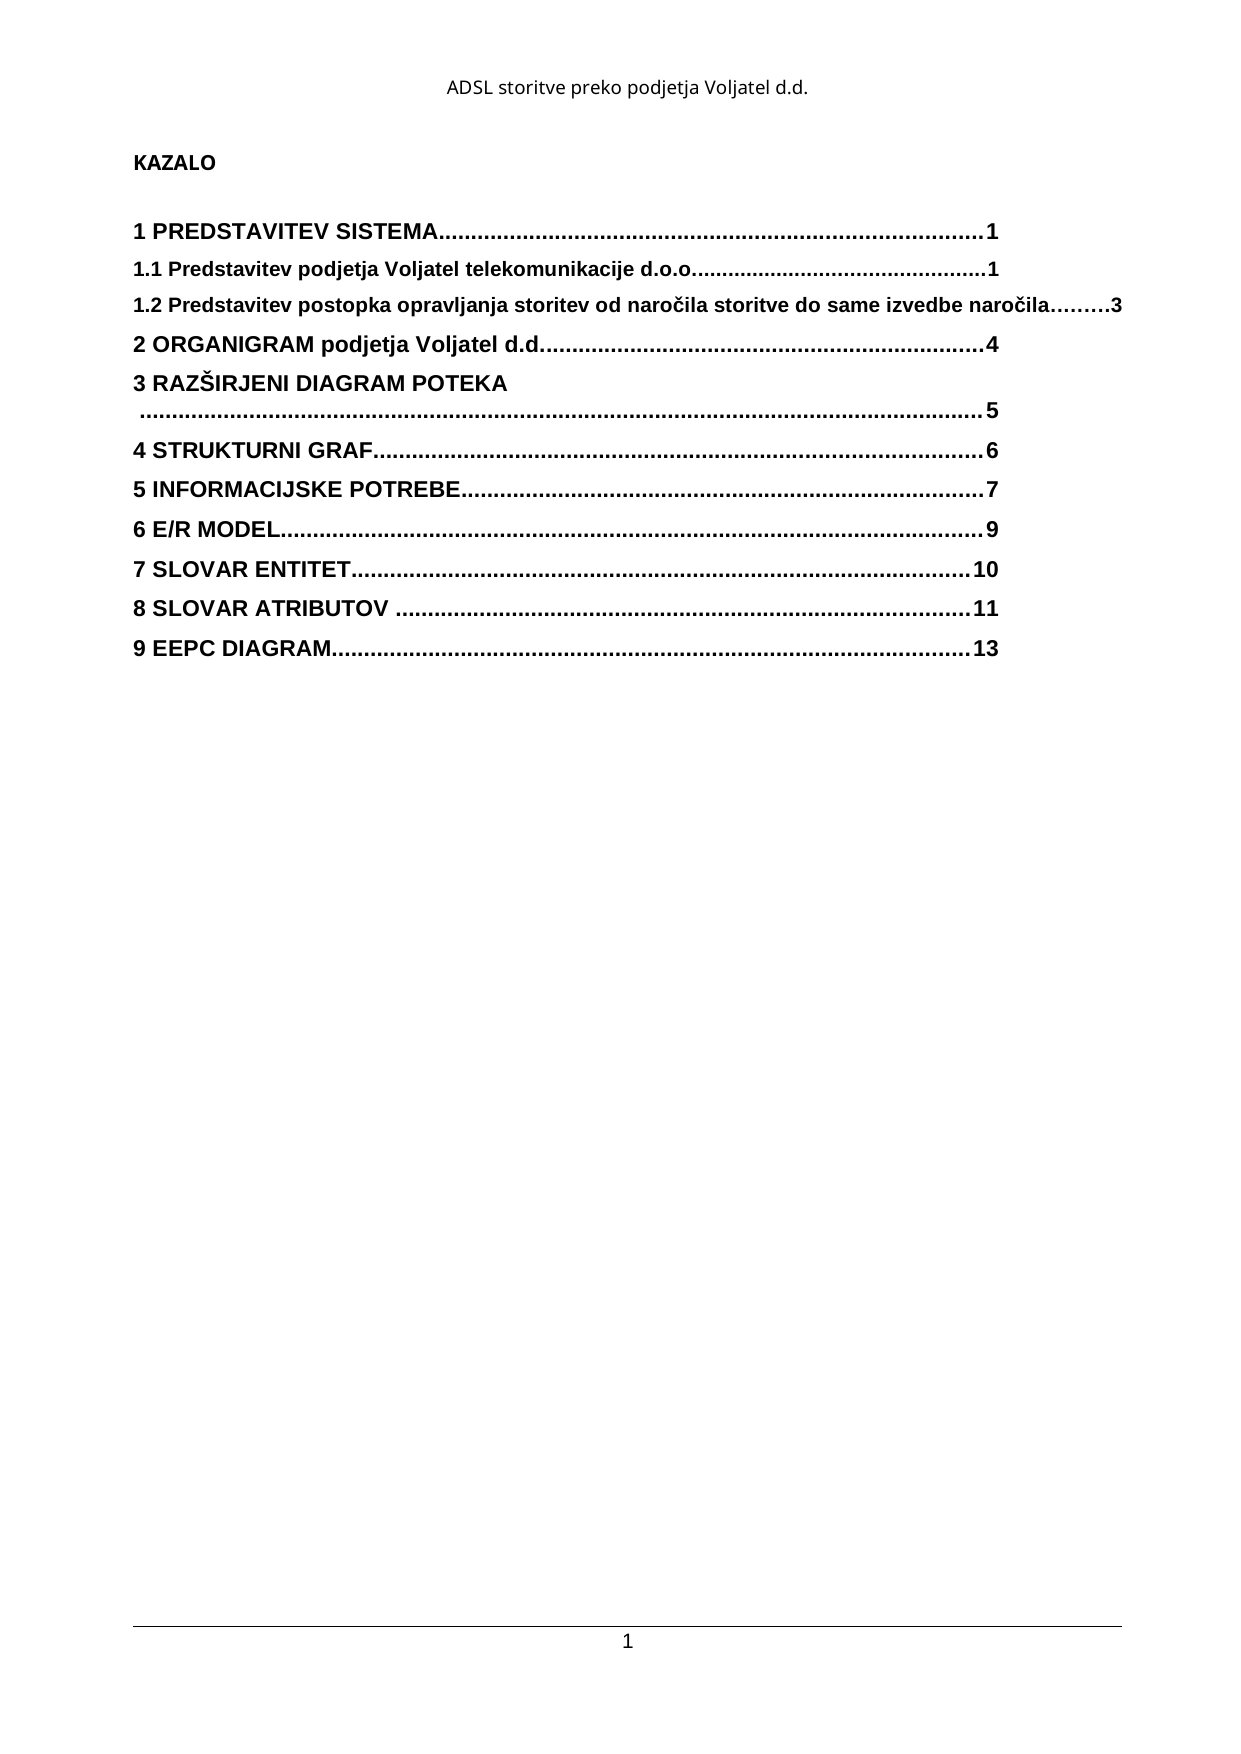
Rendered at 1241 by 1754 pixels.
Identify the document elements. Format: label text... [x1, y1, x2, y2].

text 1.2 Predstavitev postopka opravljanja storitev od naročila storitve do same izvedbe naročila 3 [133, 293, 1122, 317]
text 7 SLOVAR ENTITET 10 [133, 555, 1122, 582]
text 9 EEPC DIAGRAM 13 [133, 634, 1122, 661]
text KAZALO [133, 148, 1122, 176]
text 4 STRUKTURNI GRAF 6 [133, 436, 1122, 463]
text 1.1 Predstavitev podjetja Voljatel telekomunikacije d.o.o. 1 [133, 257, 1122, 281]
text 6 E/R MODEL 9 [133, 515, 1122, 542]
text 2 ORGANIGRAM podjetja Voljatel d.d. 4 [133, 330, 1122, 357]
text 5 INFORMACIJSKE POTREBE 7 [133, 476, 1122, 503]
text 3 RAZŠIRJENI DIAGRAM POTEKA 5 [133, 369, 1122, 424]
text 8 SLOVAR ATRIBUTOV 11 [133, 594, 1122, 622]
text 1 PREDSTAVITEV SISTEMA 1 [133, 217, 1122, 244]
